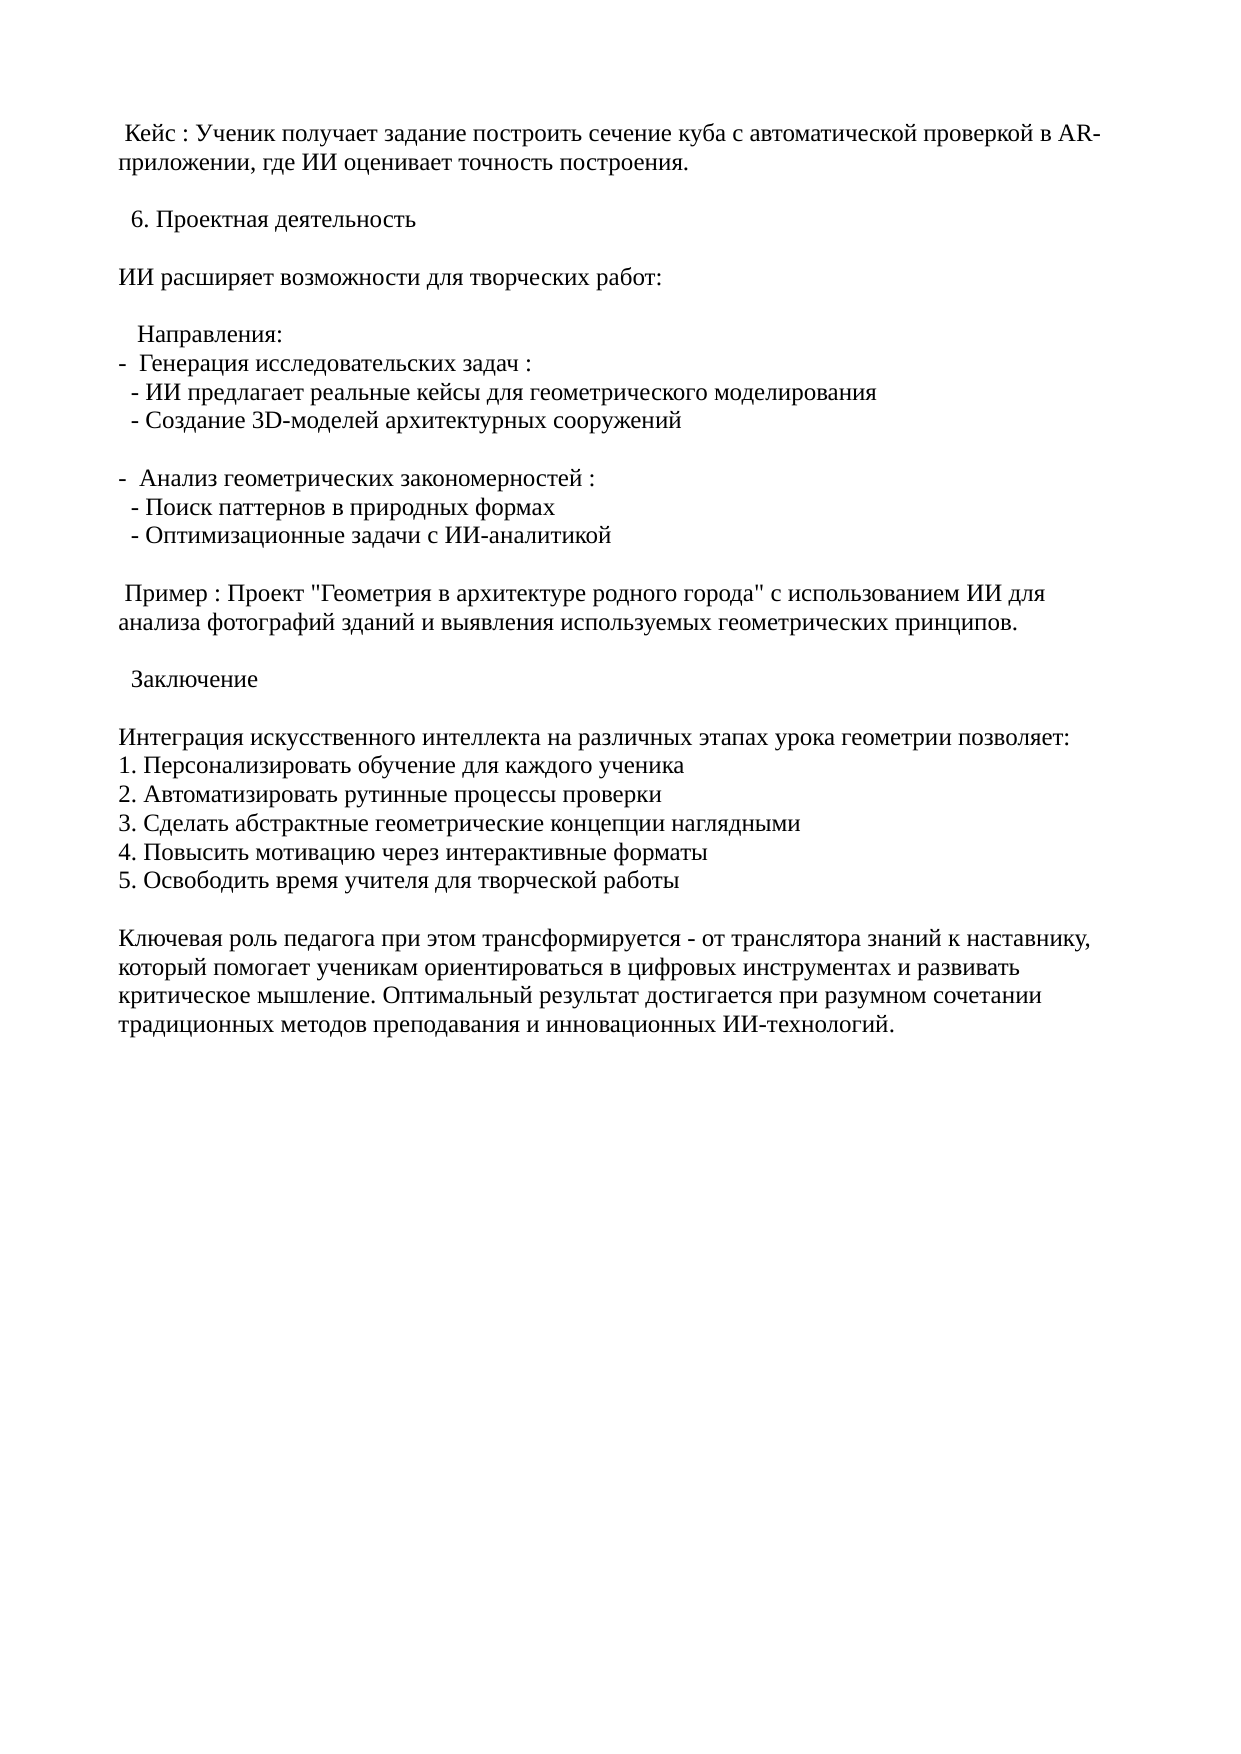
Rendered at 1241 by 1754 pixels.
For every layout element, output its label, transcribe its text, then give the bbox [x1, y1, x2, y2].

text Интеграция искусственного интеллекта на различных этапах урока геометрии позволяет: [118, 722, 1122, 751]
text - ИИ предлагает реальные кейсы для геометрического моделирования [118, 377, 1122, 406]
text - Оптимизационные задачи с ИИ-аналитикой [118, 521, 1122, 549]
text 3. Сделать абстрактные геометрические концепции наглядными [118, 808, 1122, 837]
text ИИ расширяет возможности для творческих работ: [118, 262, 1122, 291]
text - Анализ геометрических закономерностей : [118, 463, 1122, 492]
text - Создание 3D-моделей архитектурных сооружений [118, 406, 1122, 434]
text Пример : Проект "Геометрия в архитектуре родного города" с использованием ИИ для анализа фотографий зданий и выявления используемых геометрических принципов. [118, 578, 1122, 636]
text 1. Персонализировать обучение для каждого ученика [118, 751, 1122, 779]
text 2. Автоматизировать рутинные процессы проверки [118, 779, 1122, 808]
text Кейс : Ученик получает задание построить сечение куба с автоматической проверкой в AR-приложении, где ИИ оценивает точность построения. [118, 118, 1122, 176]
text - Поиск паттернов в природных формах [118, 492, 1122, 521]
text - Генерация исследовательских задач : [118, 348, 1122, 377]
text 5. Освободить время учителя для творческой работы [118, 866, 1122, 894]
text 6. Проектная деятельность [118, 204, 1122, 233]
text 4. Повысить мотивацию через интерактивные форматы [118, 837, 1122, 866]
text Направления: [118, 319, 1122, 348]
text Ключевая роль педагога при этом трансформируется - от транслятора знаний к наставнику, который помогает ученикам ориентироваться в цифровых инструментах и развивать критическое мышление. Оптимальный результат достигается при разумном сочетании традиционных методов преподавания и инновационных ИИ-технологий. [118, 923, 1122, 1038]
text Заключение [118, 664, 1122, 693]
